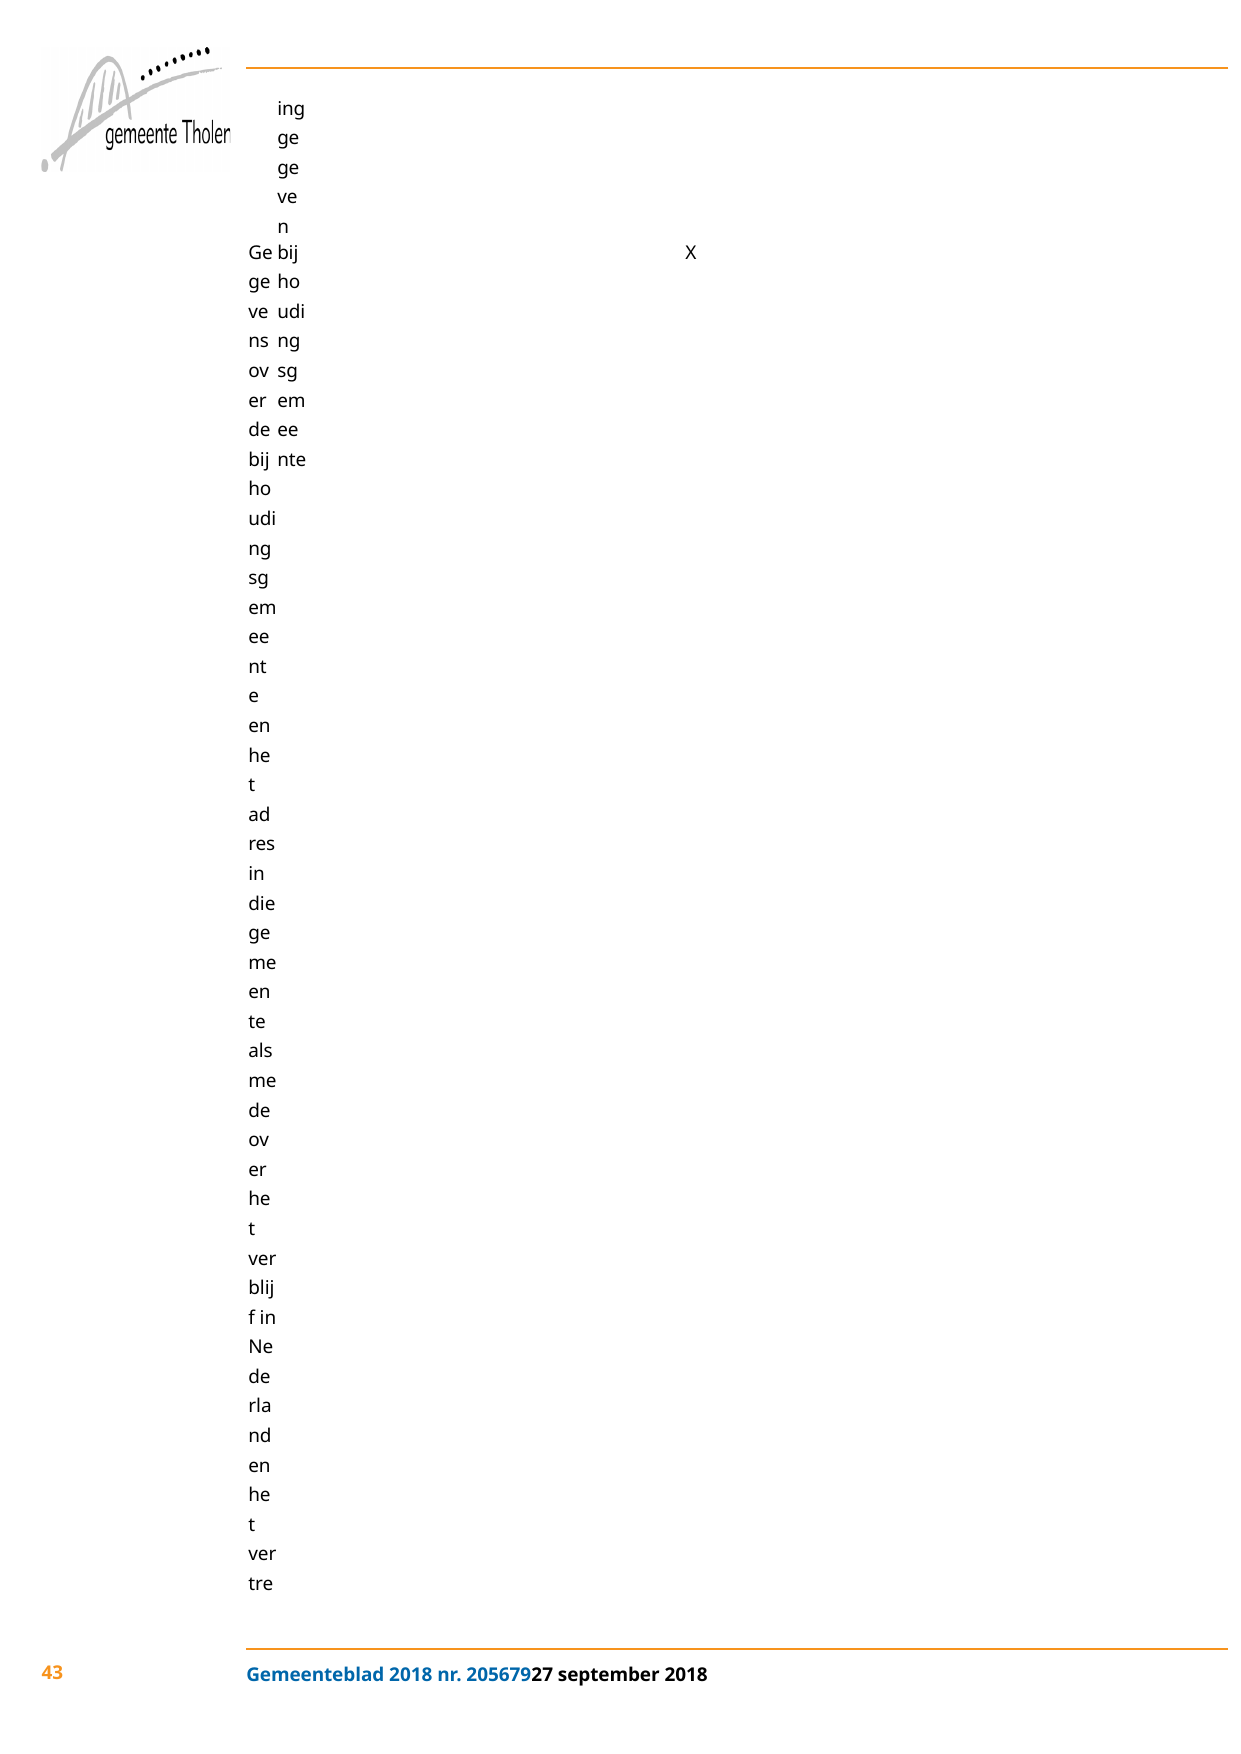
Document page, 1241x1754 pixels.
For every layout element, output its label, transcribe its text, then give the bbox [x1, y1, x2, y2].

table_cell [365, 95, 394, 239]
table_cell [452, 95, 481, 239]
table_cell [598, 239, 627, 1596]
table_cell [365, 239, 394, 1596]
table_cell [569, 95, 598, 239]
table_cell [394, 239, 423, 1596]
table_cell [510, 95, 539, 239]
table_cell [306, 239, 335, 1596]
table_cell [481, 239, 510, 1596]
table_cell [335, 95, 364, 239]
table_cell [423, 239, 452, 1596]
table_cell [685, 95, 714, 239]
table_cell [481, 95, 510, 239]
table_cell [335, 239, 364, 1596]
table_cell [598, 95, 627, 239]
table_cell [656, 239, 685, 1596]
table_cell [744, 239, 773, 1596]
table_cell [627, 95, 656, 239]
table_cell [569, 239, 598, 1596]
table_cell [773, 239, 802, 1596]
table_cell [248, 95, 277, 239]
table_cell [540, 239, 569, 1596]
table_cell [656, 95, 685, 239]
table_cell [423, 95, 452, 239]
table_cell [714, 95, 743, 239]
table_cell [394, 95, 423, 239]
table_cell ing gegeven [277, 95, 306, 239]
table_cell bijhoudingsgemeente [277, 239, 306, 1596]
table_cell X [685, 239, 714, 1596]
table_cell [540, 95, 569, 239]
table_cell [510, 239, 539, 1596]
table_cell [452, 239, 481, 1596]
table_cell [773, 95, 802, 239]
table_cell [744, 95, 773, 239]
table_cell Gegevens over de bijhoudingsgemeente en het adres in die gemeente alsmede over het verblijf in Nederland en het vertre [248, 239, 277, 1596]
table_cell [306, 95, 335, 239]
picture [41, 47, 231, 172]
table_cell [627, 239, 656, 1596]
table_cell [714, 239, 743, 1596]
